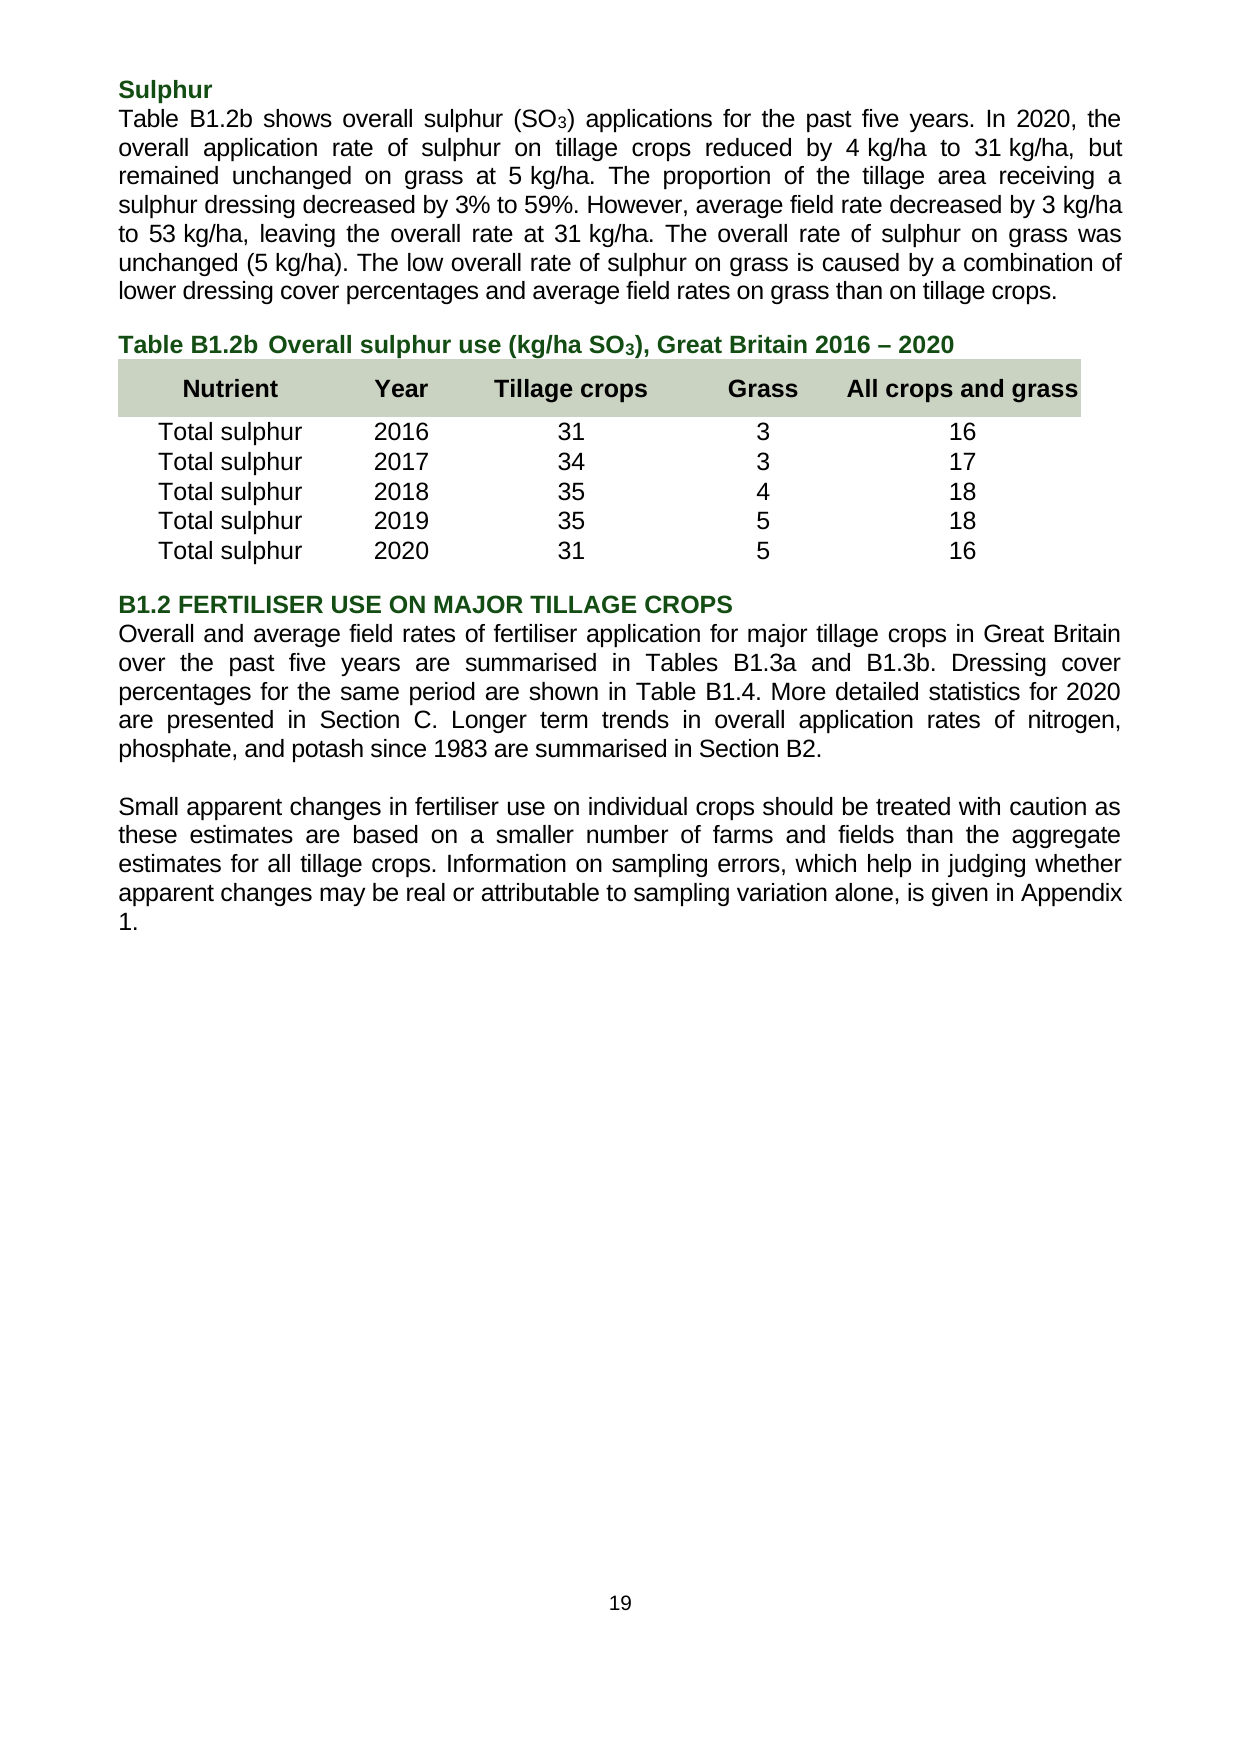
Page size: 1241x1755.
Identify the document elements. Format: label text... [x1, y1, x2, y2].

subtitle Sulphur [118, 75, 1122, 104]
table_header Tillage crops [460, 359, 682, 417]
table_header All crops and grass [844, 359, 1081, 417]
table_cell 35 [460, 476, 682, 506]
table_cell 16 [844, 536, 1081, 565]
table_cell Total sulphur [118, 506, 342, 536]
table_cell 34 [460, 447, 682, 476]
table_header Year [342, 359, 460, 417]
table_cell 2017 [342, 447, 460, 476]
table_cell 2019 [342, 506, 460, 536]
table_cell Total sulphur [118, 417, 342, 447]
subtitle B1.2 FERTILISER USE ON MAJOR TILLAGE CROPS [118, 590, 1122, 619]
table_cell Total sulphur [118, 476, 342, 506]
table_cell 2016 [342, 417, 460, 447]
table_cell 2020 [342, 536, 460, 565]
table_cell 31 [460, 417, 682, 447]
table_cell 16 [844, 417, 1081, 447]
text Small apparent changes in fertiliser use on individual crops should be treated with caution as these estimates are based on a smaller number of farms and fields than the aggregate estimates for all tillage crops. Information on sampling errors, which help in judging whether apparent changes may be real or attributable to sampling variation alone, is given in Appendix 1. [118, 792, 1122, 935]
table_cell 3 [682, 447, 844, 476]
table_cell 18 [844, 506, 1081, 536]
table_cell 31 [460, 536, 682, 565]
table_header Grass [682, 359, 844, 417]
text Table B1.2b shows overall sulphur (SO3) applications for the past five years. In 2020, the overall application rate of sulphur on tillage crops reduced by 4 kg/ha to 31 kg/ha, but remained unchanged on grass at 5 kg/ha. The proportion of the tillage area receiving a sulphur dressing decreased by 3% to 59%. However, average field rate decreased by 3 kg/ha to 53 kg/ha, leaving the overall rate at 31 kg/ha. The overall rate of sulphur on grass was unchanged (5 kg/ha). The low overall rate of sulphur on grass is caused by a combination of lower dressing cover percentages and average field rates on grass than on tillage crops. [118, 104, 1122, 305]
table_cell 2018 [342, 476, 460, 506]
table_header Nutrient [118, 359, 342, 417]
table_cell 18 [844, 476, 1081, 506]
table_cell 5 [682, 506, 844, 536]
subtitle Table B1.2b Overall sulphur use (kg/ha SO3), Great Britain 2016 – 2020 [118, 330, 1122, 359]
table_cell Total sulphur [118, 447, 342, 476]
table_cell 3 [682, 417, 844, 447]
text Overall and average field rates of fertiliser application for major tillage crops in Great Britain over the past five years are summarised in Tables B1.3a and B1.3b. Dressing cover percentages for the same period are shown in Table B1.4. More detailed statistics for 2020 are presented in Section C. Longer term trends in overall application rates of nitrogen, phosphate, and potash since 1983 are summarised in Section B2. [118, 619, 1122, 763]
table_cell 4 [682, 476, 844, 506]
table_cell 17 [844, 447, 1081, 476]
table_cell 35 [460, 506, 682, 536]
table_cell Total sulphur [118, 536, 342, 565]
table_cell 5 [682, 536, 844, 565]
